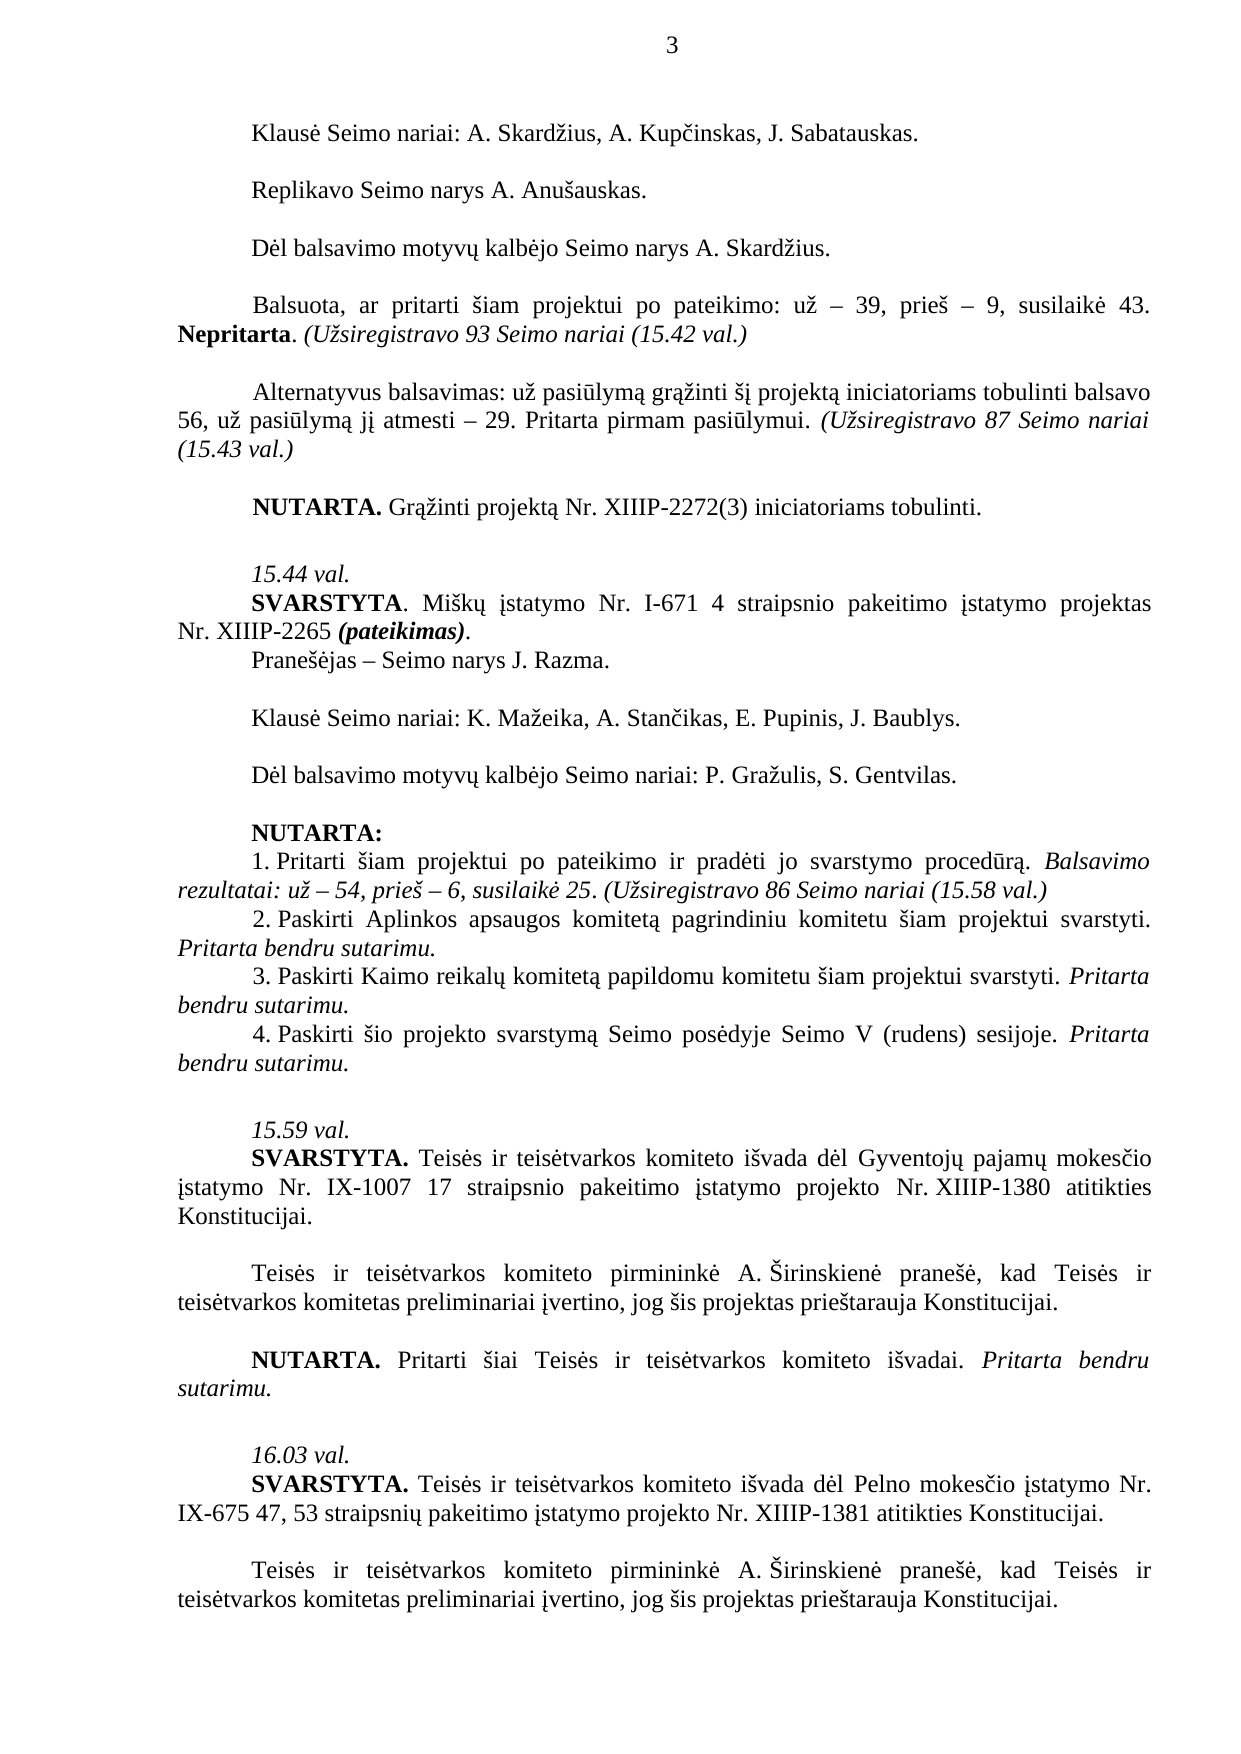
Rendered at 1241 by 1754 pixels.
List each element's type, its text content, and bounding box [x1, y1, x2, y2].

text 16.03 val. [177, 1441, 1152, 1469]
text 2. Paskirti Aplinkos apsaugos komitetą pagrindiniu komitetu šiam projektui svarstyti. Pritarta bendru sutarimu. [177, 904, 1152, 961]
text NUTARTA. Pritarti šiai Teisės ir teisėtvarkos komiteto išvadai. Pritarta bendru sutarimu. [177, 1345, 1152, 1402]
text NUTARTA: [177, 818, 1152, 846]
text SVARSTYTA. Miškų įstatymo Nr. I-671 4 straipsnio pakeitimo įstatymo projektas Nr. XIIIP-2265 (pateikimas). [177, 588, 1152, 645]
text SVARSTYTA. Teisės ir teisėtvarkos komiteto išvada dėl Pelno mokesčio įstatymo Nr. IX-675 47, 53 straipsnių pakeitimo įstatymo projekto Nr. XIIIP-1381 atitikties Konstitucijai. [177, 1469, 1152, 1527]
text 1. Pritarti šiam projektui po pateikimo ir pradėti jo svarstymo procedūrą. Balsavimo rezultatai: už – 54, prieš – 6, susilaikė 25. (Užsiregistravo 86 Seimo nariai (15.58 val.) [177, 846, 1152, 904]
text Klausė Seimo nariai: A. Skardžius, A. Kupčinskas, J. Sabatauskas. [177, 118, 1152, 147]
text SVARSTYTA. Teisės ir teisėtvarkos komiteto išvada dėl Gyventojų pajamų mokesčio įstatymo Nr. IX-1007 17 straipsnio pakeitimo įstatymo projekto Nr. XIIIP-1380 atitikties Konstitucijai. [177, 1143, 1152, 1230]
text Alternatyvus balsavimas: už pasiūlymą grąžinti šį projektą iniciatoriams tobulinti balsavo 56, už pasiūlymą jį atmesti – 29. Pritarta pirmam pasiūlymui. (Užsiregistravo 87 Seimo nariai (15.43 val.) [177, 377, 1152, 463]
text Replikavo Seimo narys A. Anušauskas. [177, 176, 1152, 204]
text Teisės ir teisėtvarkos komiteto pirmininkė A. Širinskienė pranešė, kad Teisės ir teisėtvarkos komitetas preliminariai įvertino, jog šis projektas prieštarauja Konstitucijai. [177, 1258, 1152, 1316]
text Balsuota, ar pritarti šiam projektui po pateikimo: už – 39, prieš – 9, susilaikė 43. Nepritarta. (Užsiregistravo 93 Seimo nariai (15.42 val.) [177, 291, 1152, 348]
text Teisės ir teisėtvarkos komiteto pirmininkė A. Širinskienė pranešė, kad Teisės ir teisėtvarkos komitetas preliminariai įvertino, jog šis projektas prieštarauja Konstitucijai. [177, 1556, 1152, 1613]
text Pranešėjas – Seimo narys J. Razma. [177, 645, 1152, 674]
text NUTARTA. Grąžinti projektą Nr. XIIIP-2272(3) iniciatoriams tobulinti. [177, 492, 1152, 521]
text 15.59 val. [177, 1115, 1152, 1143]
text Dėl balsavimo motyvų kalbėjo Seimo nariai: P. Gražulis, S. Gentvilas. [177, 760, 1152, 789]
text Klausė Seimo nariai: K. Mažeika, A. Stančikas, E. Pupinis, J. Baublys. [177, 703, 1152, 731]
text Dėl balsavimo motyvų kalbėjo Seimo narys A. Skardžius. [177, 233, 1152, 262]
text 15.44 val. [177, 559, 1152, 588]
text 4. Paskirti šio projekto svarstymą Seimo posėdyje Seimo V (rudens) sesijoje. Pritarta bendru sutarimu. [177, 1019, 1152, 1076]
text 3. Paskirti Kaimo reikalų komitetą papildomu komitetu šiam projektui svarstyti. Pritarta bendru sutarimu. [177, 961, 1152, 1019]
